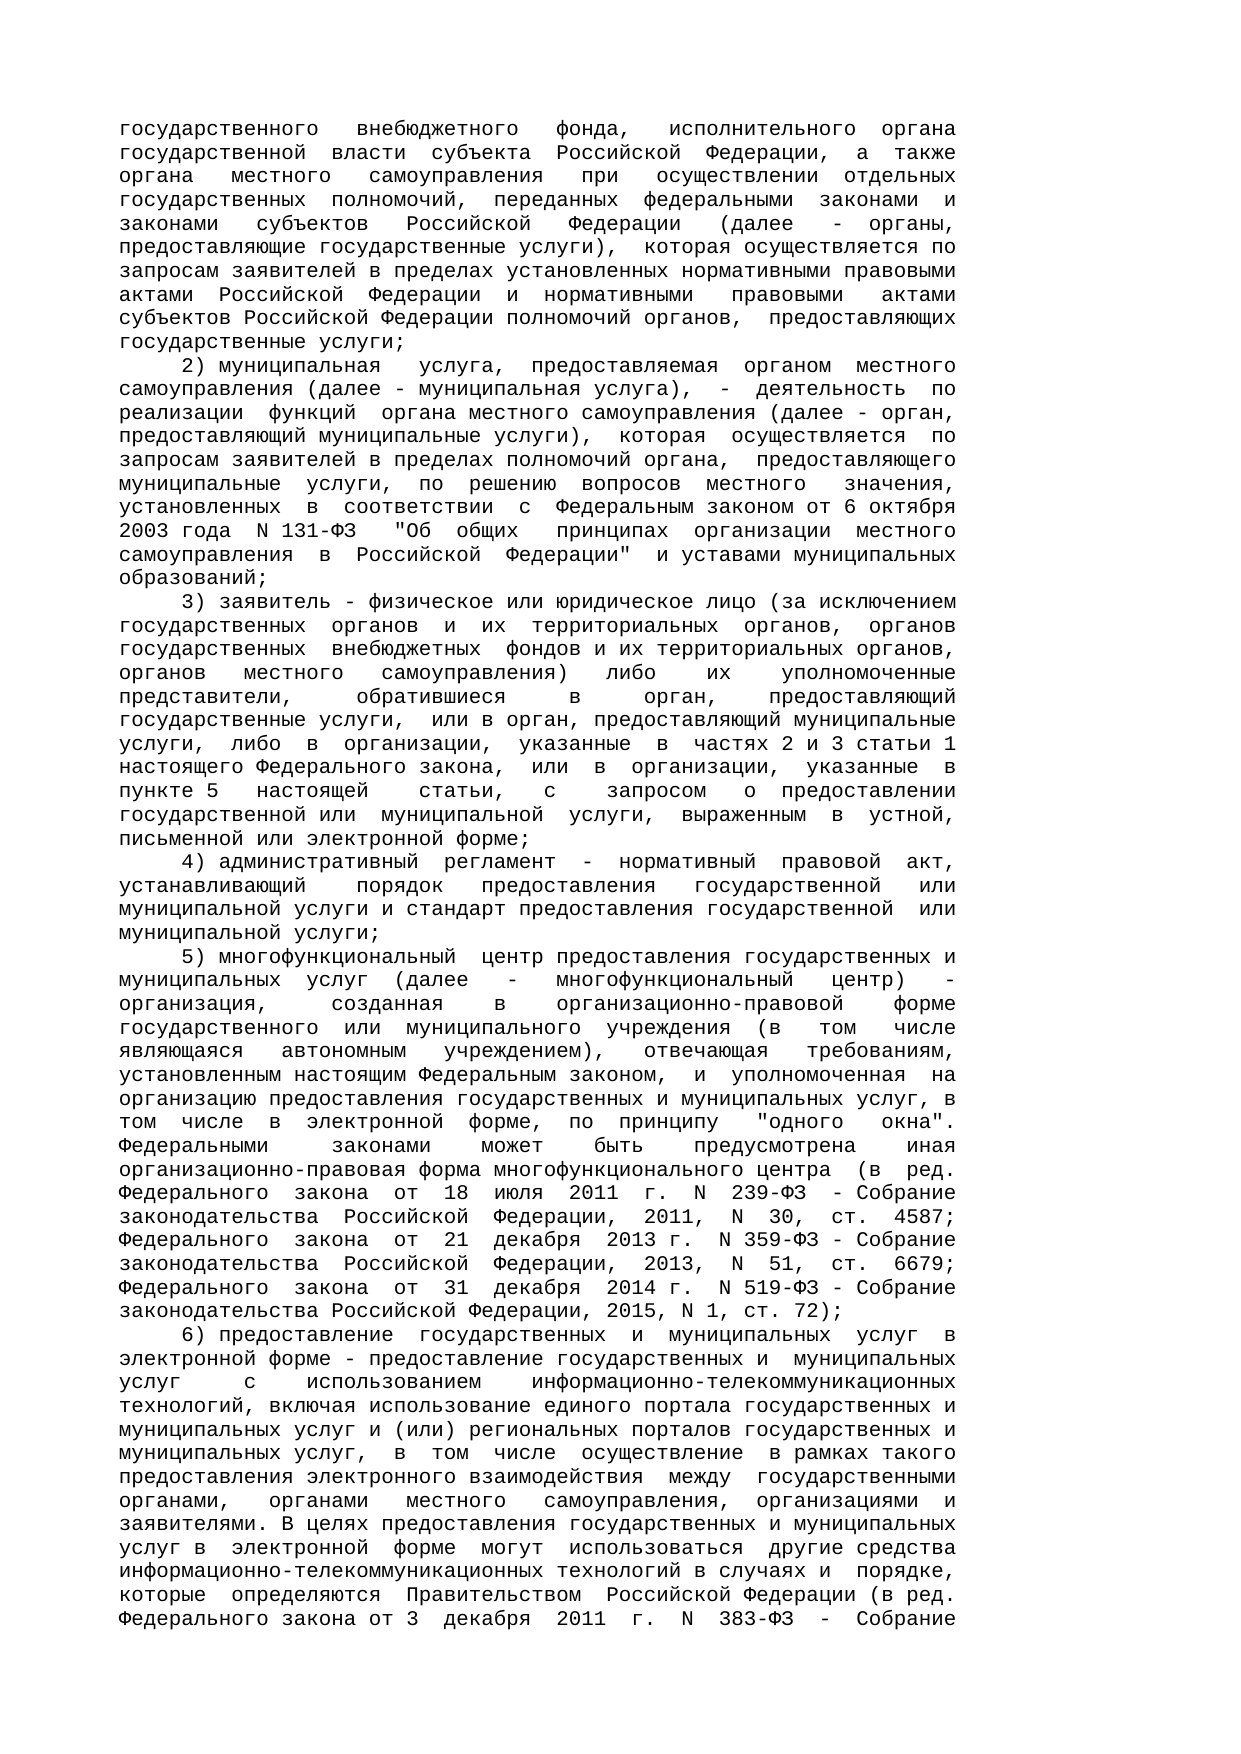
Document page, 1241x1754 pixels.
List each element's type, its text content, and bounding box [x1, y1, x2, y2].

text муниципальных услуг (далее - многофункциональный центр) - [119, 969, 1121, 993]
text субъектов Российской Федерации полномочий органов, предоставляющих [119, 307, 1121, 331]
text государственные услуги, или в орган, предоставляющий муниципальные [119, 709, 1121, 733]
text 6) предоставление государственных и муниципальных услуг в [119, 1324, 1121, 1348]
text самоуправления в Российской Федерации" и уставами муниципальных [119, 544, 1121, 567]
text которые определяются Правительством Российской Федерации (в ред. [119, 1584, 1121, 1608]
text электронной форме - предоставление государственных и муниципальных [119, 1348, 1121, 1371]
text государственных внебюджетных фондов и их территориальных органов, [119, 638, 1121, 662]
text 5) многофункциональный центр предоставления государственных и [119, 946, 1121, 969]
text государственные услуги; [119, 331, 1121, 354]
text организация, созданная в организационно-правовой форме [119, 993, 1121, 1017]
text информационно-телекоммуникационных технологий в случаях и порядке, [119, 1561, 1121, 1584]
text установленным настоящим Федеральным законом, и уполномоченная на [119, 1064, 1121, 1088]
text том числе в электронной форме, по принципу "одного окна". [119, 1111, 1121, 1135]
text 2) муниципальная услуга, предоставляемая органом местного [119, 354, 1121, 378]
text настоящего Федерального закона, или в организации, указанные в [119, 757, 1121, 780]
text Федерального закона от 18 июля 2011 г. N 239-ФЗ - Собрание [119, 1182, 1121, 1206]
text услуг с использованием информационно-телекоммуникационных [119, 1371, 1121, 1395]
text запросам заявителей в пределах полномочий органа, предоставляющего [119, 449, 1121, 473]
text законодательства Российской Федерации, 2015, N 1, ст. 72); [119, 1300, 1121, 1324]
text законодательства Российской Федерации, 2011, N 30, ст. 4587; [119, 1206, 1121, 1229]
text Федеральными законами может быть предусмотрена иная [119, 1135, 1121, 1158]
text государственной или муниципальной услуги, выраженным в устной, [119, 804, 1121, 827]
text представители, обратившиеся в орган, предоставляющий [119, 686, 1121, 709]
text муниципальных услуг, в том числе осуществление в рамках такого [119, 1442, 1121, 1466]
text заявителями. В целях предоставления государственных и муниципальных [119, 1513, 1121, 1537]
text самоуправления (далее - муниципальная услуга), - деятельность по [119, 378, 1121, 402]
text актами Российской Федерации и нормативными правовыми актами [119, 284, 1121, 307]
text органов местного самоуправления) либо их уполномоченные [119, 662, 1121, 686]
text государственной власти субъекта Российской Федерации, а также [119, 142, 1121, 165]
text технологий, включая использование единого портала государственных и [119, 1395, 1121, 1419]
text организационно-правовая форма многофункционального центра (в ред. [119, 1158, 1121, 1182]
text являющаяся автономным учреждением), отвечающая требованиям, [119, 1040, 1121, 1064]
text Федерального закона от 21 декабря 2013 г. N 359-ФЗ - Собрание [119, 1229, 1121, 1253]
text законами субъектов Российской Федерации (далее - органы, [119, 213, 1121, 236]
text 4) административный регламент - нормативный правовой акт, [119, 851, 1121, 875]
text государственного внебюджетного фонда, исполнительного органа [119, 118, 1121, 142]
text органа местного самоуправления при осуществлении отдельных [119, 165, 1121, 189]
text установленных в соответствии с Федеральным законом от 6 октября [119, 496, 1121, 520]
text законодательства Российской Федерации, 2013, N 51, ст. 6679; [119, 1253, 1121, 1277]
text пункте 5 настоящей статьи, с запросом о предоставлении [119, 780, 1121, 804]
text государственного или муниципального учреждения (в том числе [119, 1017, 1121, 1040]
text государственных органов и их территориальных органов, органов [119, 615, 1121, 638]
text предоставляющий муниципальные услуги), которая осуществляется по [119, 426, 1121, 449]
text услуг в электронной форме могут использоваться другие средства [119, 1537, 1121, 1561]
text запросам заявителей в пределах установленных нормативными правовыми [119, 260, 1121, 284]
text Федерального закона от 3 декабря 2011 г. N 383-ФЗ - Собрание [119, 1608, 1121, 1631]
text государственных полномочий, переданных федеральными законами и [119, 189, 1121, 213]
text образований; [119, 567, 1121, 591]
text 2003 года N 131-ФЗ "Об общих принципах организации местного [119, 520, 1121, 544]
text 3) заявитель - физическое или юридическое лицо (за исключением [119, 591, 1121, 615]
text письменной или электронной форме; [119, 827, 1121, 851]
text муниципальной услуги; [119, 922, 1121, 946]
text предоставляющие государственные услуги), которая осуществляется по [119, 236, 1121, 260]
text муниципальные услуги, по решению вопросов местного значения, [119, 473, 1121, 496]
text устанавливающий порядок предоставления государственной или [119, 875, 1121, 898]
text предоставления электронного взаимодействия между государственными [119, 1466, 1121, 1489]
text реализации функций органа местного самоуправления (далее - орган, [119, 402, 1121, 426]
text муниципальной услуги и стандарт предоставления государственной или [119, 898, 1121, 922]
text Федерального закона от 31 декабря 2014 г. N 519-ФЗ - Собрание [119, 1277, 1121, 1300]
text организацию предоставления государственных и муниципальных услуг, в [119, 1088, 1121, 1111]
text услуги, либо в организации, указанные в частях 2 и 3 статьи 1 [119, 733, 1121, 757]
text муниципальных услуг и (или) региональных порталов государственных и [119, 1419, 1121, 1442]
text органами, органами местного самоуправления, организациями и [119, 1489, 1121, 1513]
